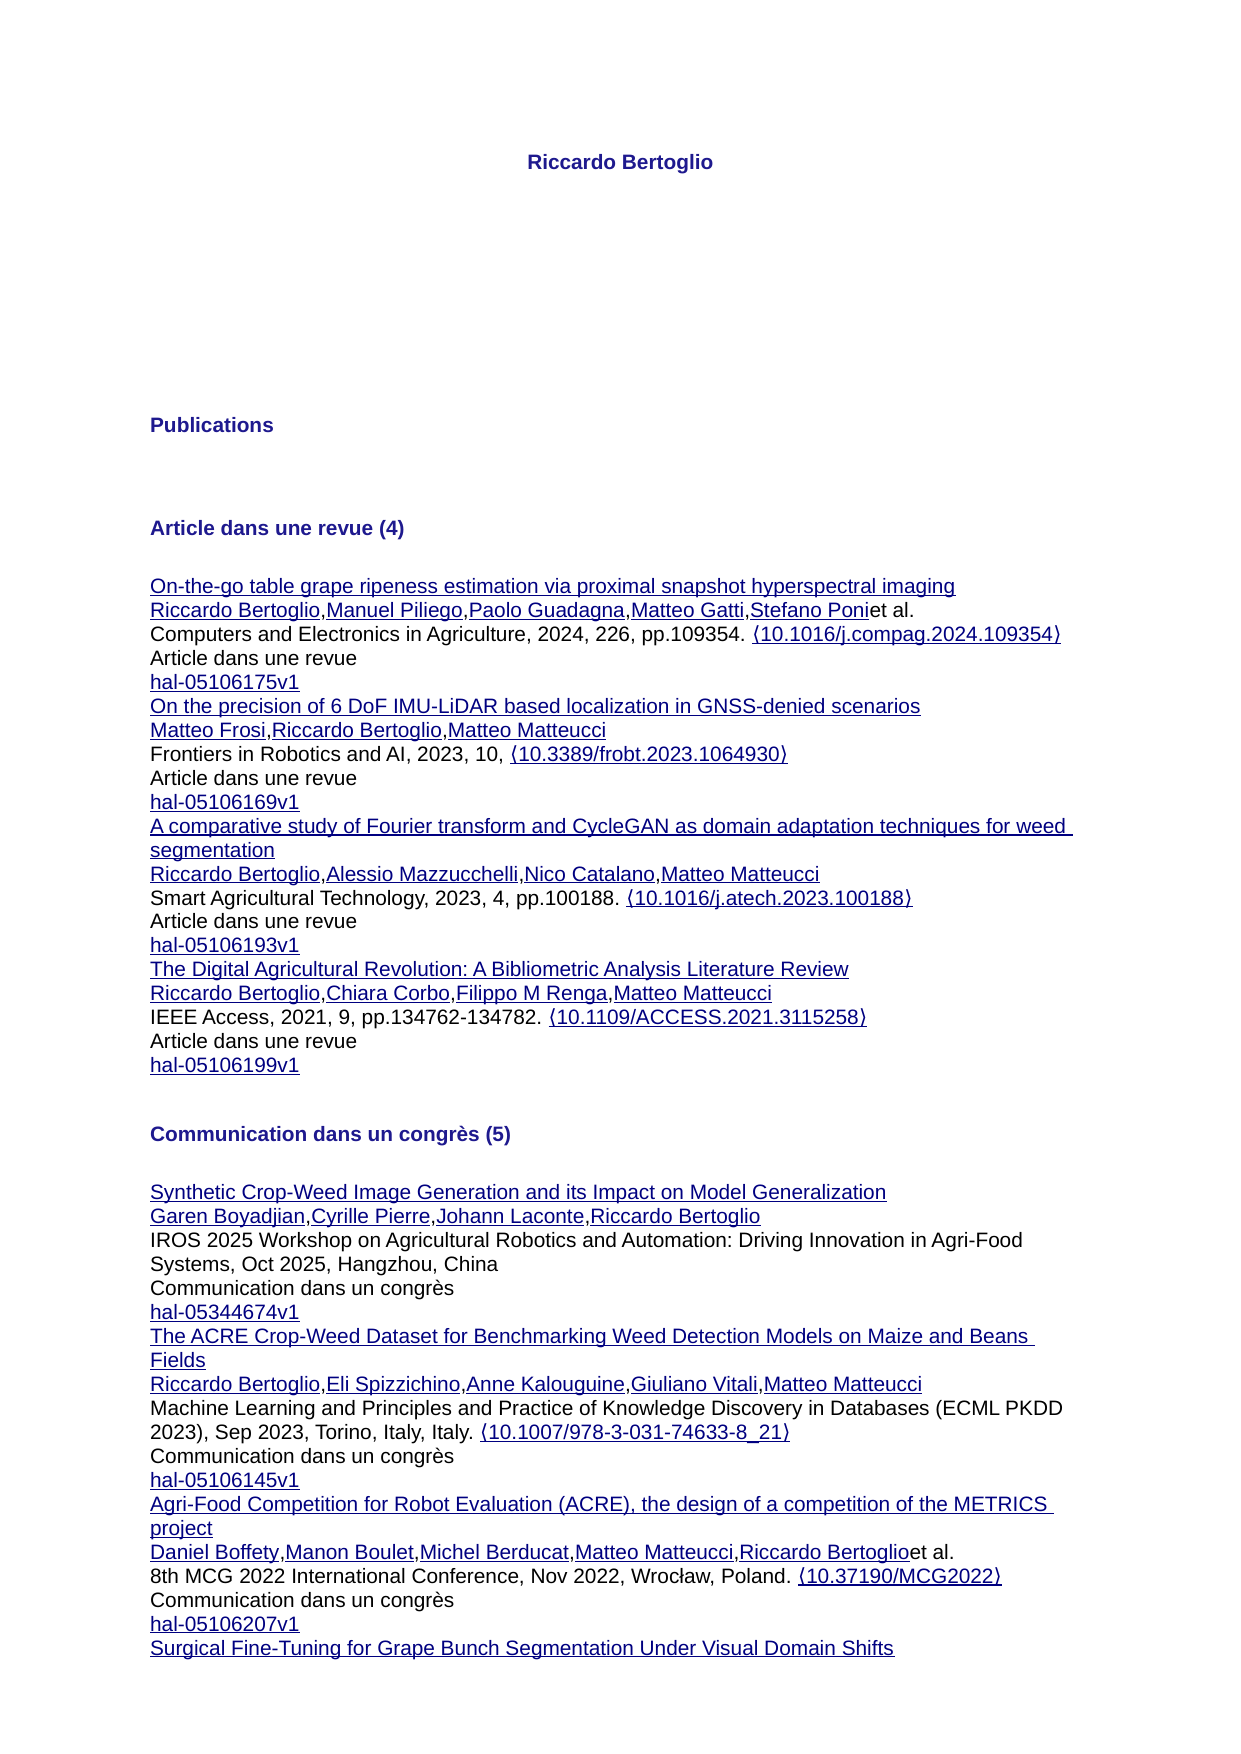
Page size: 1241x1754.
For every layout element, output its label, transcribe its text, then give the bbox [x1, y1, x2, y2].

subtitle Article dans une revue (4) [150, 516, 1090, 539]
table_cell Agri-Food Competition for Robot Evaluation (ACRE), the design of a competition of the METRICS project Daniel Boffety,Manon Boulet,Michel Berducat,Matteo Matteucci,Riccardo Bertoglioet al. 8th MCG 2022 International Conference, Nov 2022, Wrocław, Poland. ⟨10.37190/MCG2022⟩ Communication dans un congrès hal-05106207v1 [150, 1492, 1090, 1635]
subtitle Communication dans un congrès (5) [150, 1122, 1090, 1146]
table_cell Surgical Fine-Tuning for Grape Bunch Segmentation Under Visual Domain Shifts [150, 1635, 1090, 1659]
subtitle Riccardo Bertoglio [150, 150, 1090, 174]
subtitle Publications [150, 412, 1090, 436]
table_header Synthetic Crop-Weed Image Generation and its Impact on Model Generalization Garen Boyadjian,Cyrille Pierre,Johann Laconte,Riccardo Bertoglio IROS 2025 Workshop on Agricultural Robotics and Automation: Driving Innovation in Agri-Food Systems, Oct 2025, Hangzhou, China Communication dans un congrès hal-05344674v1 [150, 1180, 1090, 1324]
table_cell On the precision of 6 DoF IMU-LiDAR based localization in GNSS-denied scenarios Matteo Frosi,Riccardo Bertoglio,Matteo Matteucci Frontiers in Robotics and AI, 2023, 10, ⟨10.3389/frobt.2023.1064930⟩ Article dans une revue hal-05106169v1 [150, 694, 1090, 813]
table_cell The Digital Agricultural Revolution: A Bibliometric Analysis Literature Review Riccardo Bertoglio,Chiara Corbo,Filippo M Renga,Matteo Matteucci IEEE Access, 2021, 9, pp.134762-134782. ⟨10.1109/ACCESS.2021.3115258⟩ Article dans une revue hal-05106199v1 [150, 957, 1090, 1077]
table_cell A comparative study of Fourier transform and CycleGAN as domain adaptation techniques for weed segmentation Riccardo Bertoglio,Alessio Mazzucchelli,Nico Catalano,Matteo Matteucci Smart Agricultural Technology, 2023, 4, pp.100188. ⟨10.1016/j.atech.2023.100188⟩ Article dans une revue hal-05106193v1 [150, 814, 1090, 957]
table_cell The ACRE Crop-Weed Dataset for Benchmarking Weed Detection Models on Maize and Beans Fields Riccardo Bertoglio,Eli Spizzichino,Anne Kalouguine,Giuliano Vitali,Matteo Matteucci Machine Learning and Principles and Practice of Knowledge Discovery in Databases (ECML PKDD 2023), Sep 2023, Torino, Italy, Italy. ⟨10.1007/978-3-031-74633-8_21⟩ Communication dans un congrès hal-05106145v1 [150, 1324, 1090, 1492]
table_header On-the-go table grape ripeness estimation via proximal snapshot hyperspectral imaging Riccardo Bertoglio,Manuel Piliego,Paolo Guadagna,Matteo Gatti,Stefano Poniet al. Computers and Electronics in Agriculture, 2024, 226, pp.109354. ⟨10.1016/j.compag.2024.109354⟩ Article dans une revue hal-05106175v1 [150, 574, 1090, 694]
